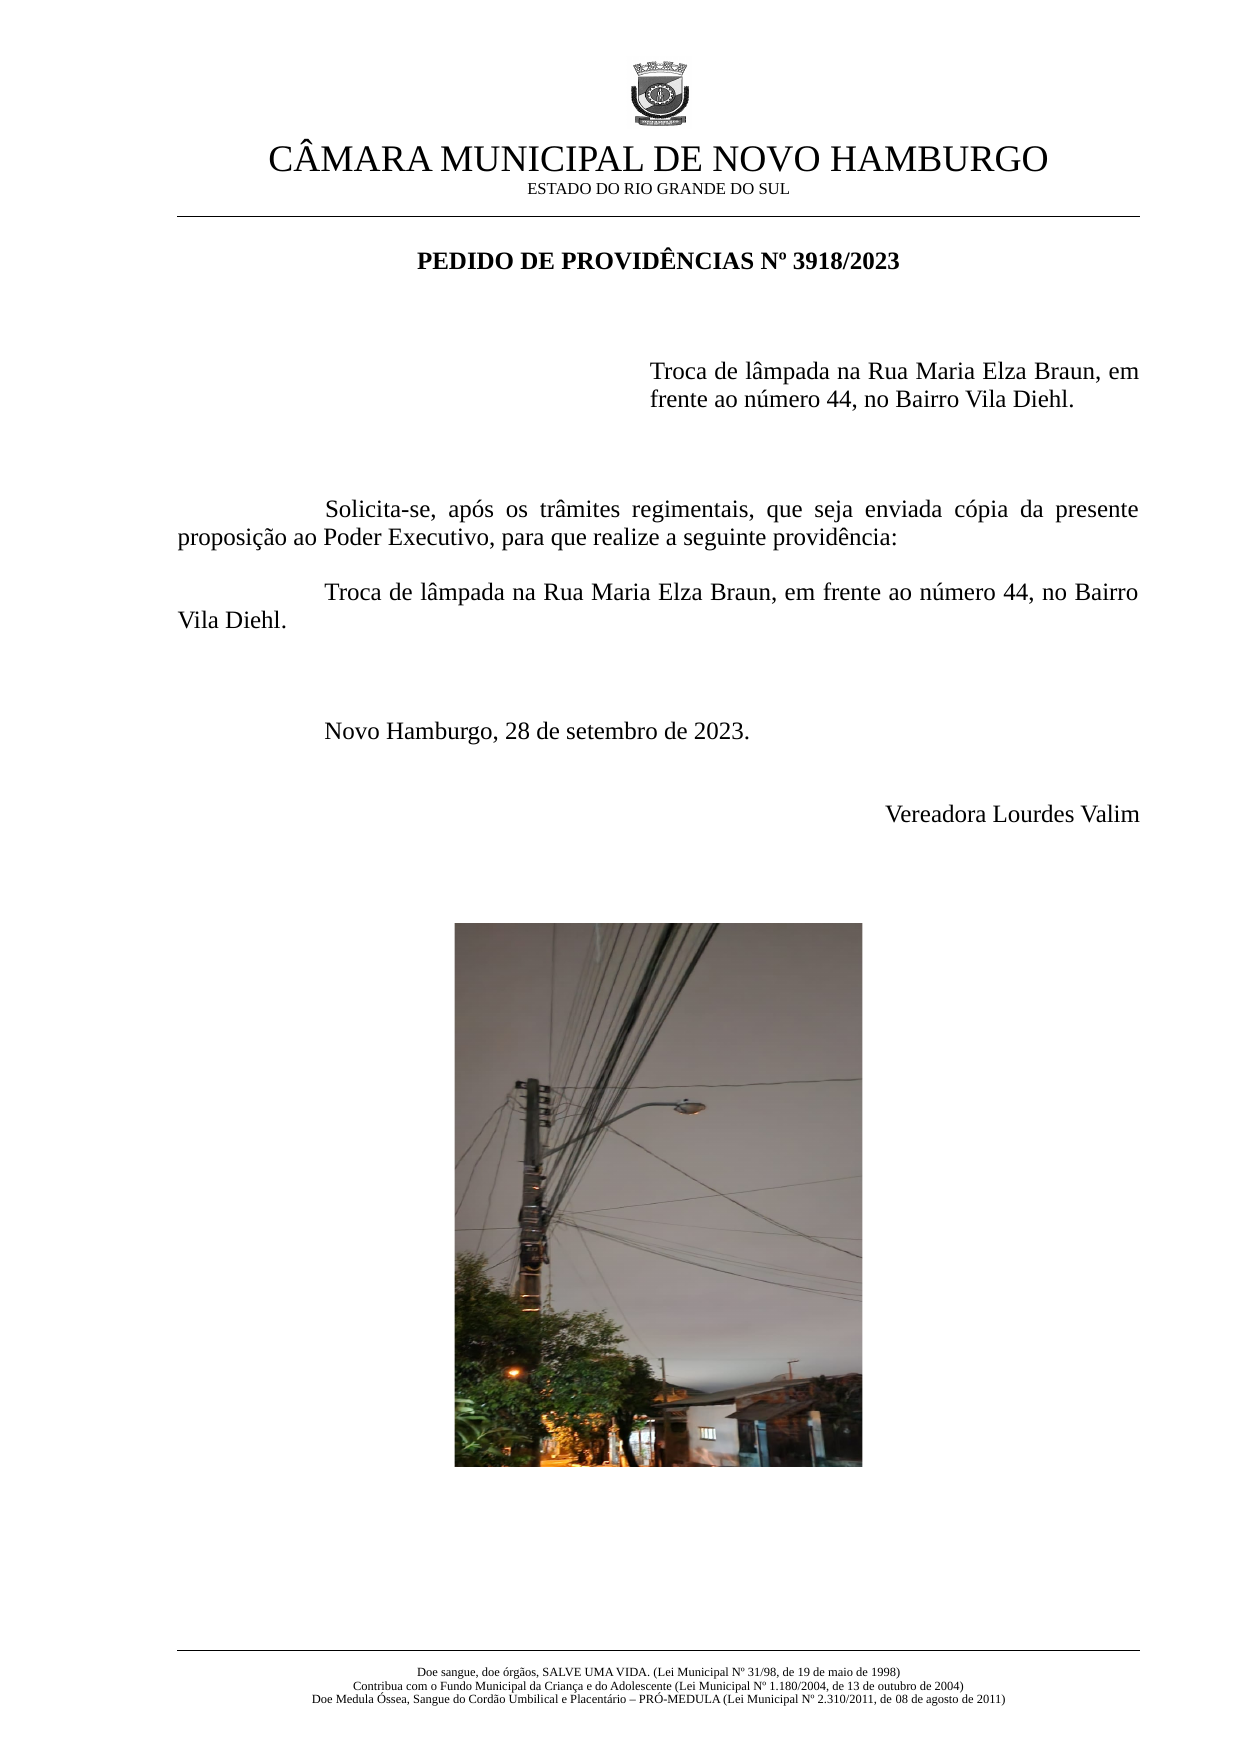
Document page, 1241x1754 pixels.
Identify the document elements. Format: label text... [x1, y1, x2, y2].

text PEDIDO DE PROVIDÊNCIAS Nº 3918/2023 [177, 247, 1140, 274]
list Troca de lâmpada na Rua Maria Elza Braun, em frente ao número 44, no Bairro Vila Diehl. [649, 357, 1140, 413]
text Vereadora Lourdes Valim [177, 800, 1140, 828]
picture [454, 923, 863, 1467]
text Troca de lâmpada na Rua Maria Elza Braun, em frente ao número 44, no Bairro Vila Diehl. [177, 578, 1140, 634]
text Novo Hamburgo, 28 de setembro de 2023. [177, 717, 1140, 745]
text Solicita-se, após os trâmites regimentais, que seja enviada cópia da presente proposição ao Poder Executivo, para que realize a seguinte providência: [177, 495, 1140, 551]
